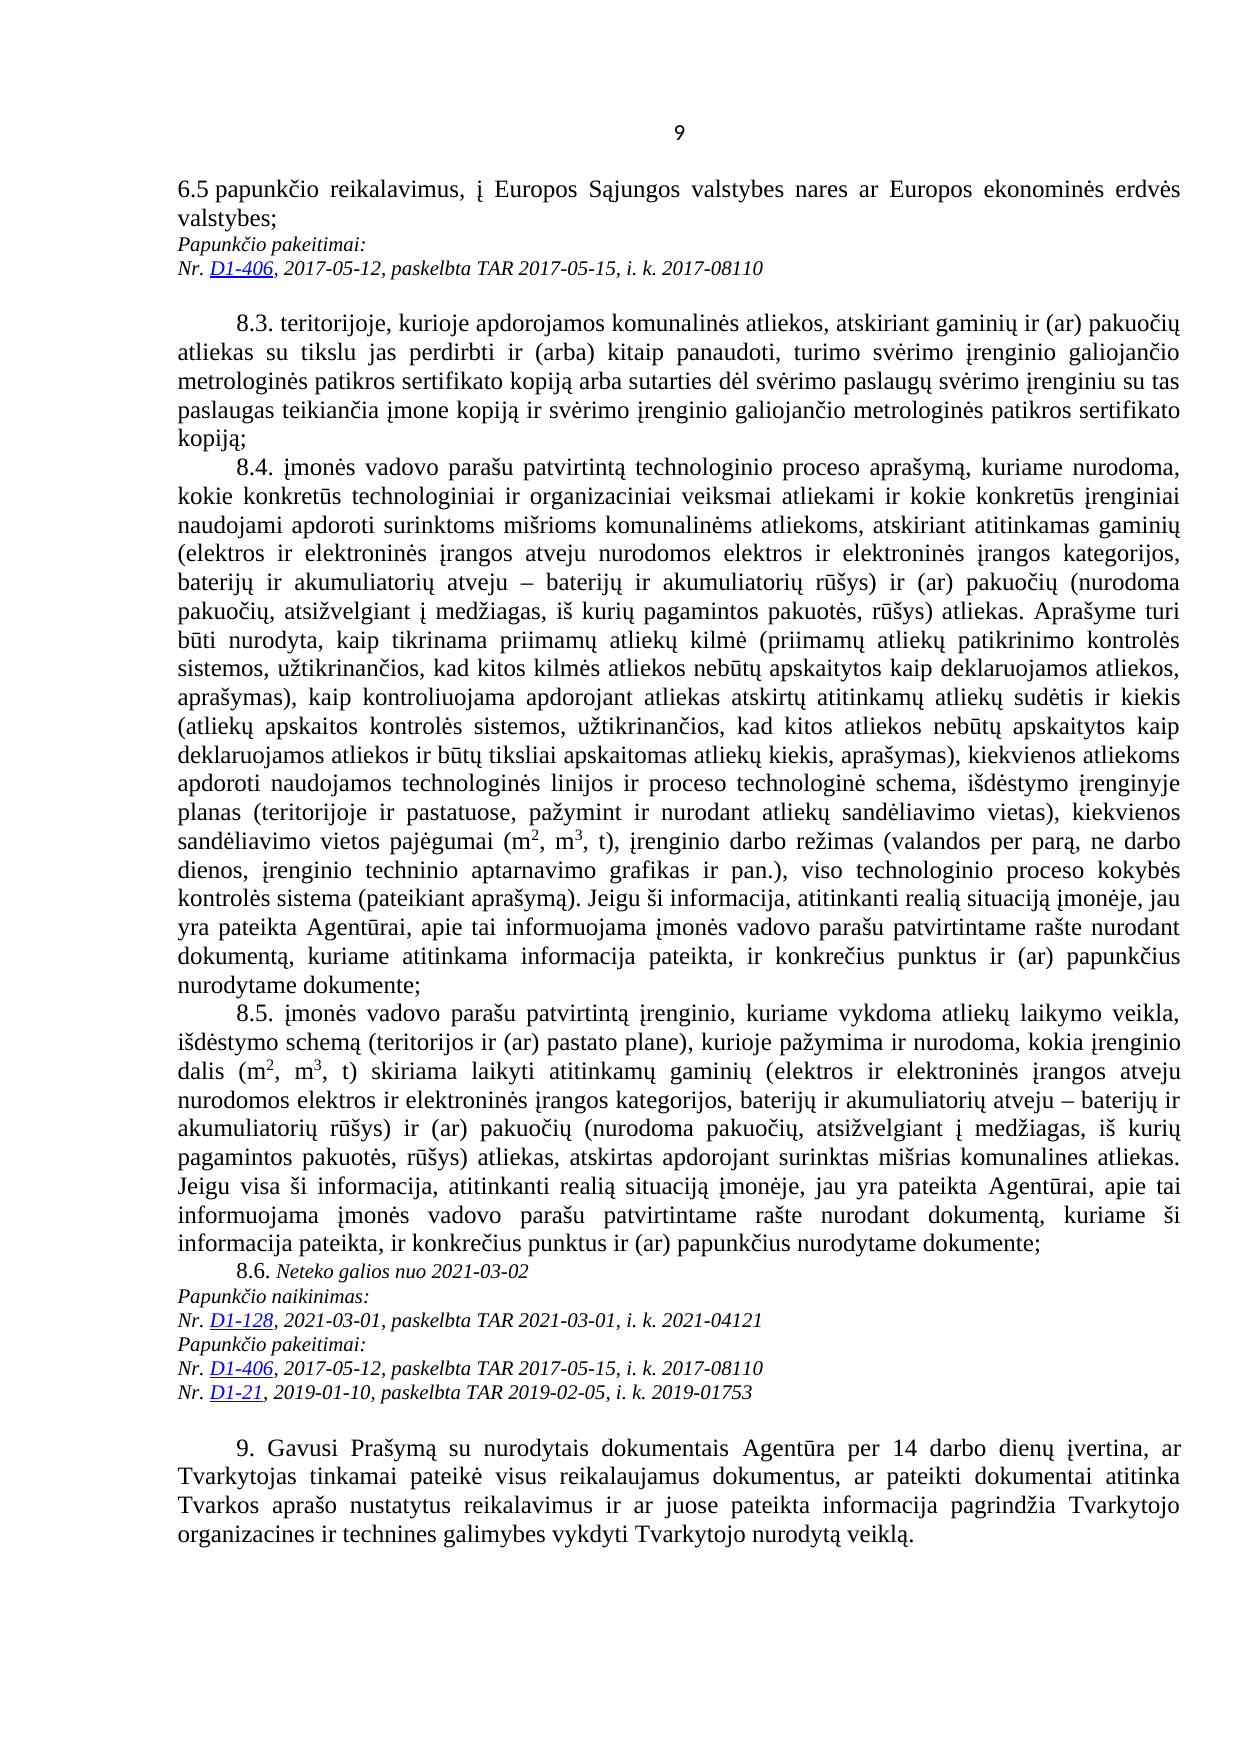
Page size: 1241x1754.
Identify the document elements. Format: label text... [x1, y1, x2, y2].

text 8.3. teritorijoje, kurioje apdorojamos komunalinės atliekos, atskiriant gaminių ir (ar) pakuočių atliekas su tikslu jas perdirbti ir (arba) kitaip panaudoti, turimo svėrimo įrenginio galiojančio metrologinės patikros sertifikato kopiją arba sutarties dėl svėrimo paslaugų svėrimo įrenginiu su tas paslaugas teikiančia įmone kopiją ir svėrimo įrenginio galiojančio metrologinės patikros sertifikato kopiją; [177, 308, 1181, 452]
text Papunkčio pakeitimai: [177, 232, 1181, 256]
text 8.6. Neteko galios nuo 2021-03-02 [177, 1257, 1181, 1284]
text 8.4. įmonės vadovo parašu patvirtintą technologinio proceso aprašymą, kuriame nurodoma, kokie konkretūs technologiniai ir organizaciniai veiksmai atliekami ir kokie konkretūs įrenginiai naudojami apdoroti surinktoms mišrioms komunalinėms atliekoms, atskiriant atitinkamas gaminių (elektros ir elektroninės įrangos atveju nurodomos elektros ir elektroninės įrangos kategorijos, baterijų ir akumuliatorių atveju – baterijų ir akumuliatorių rūšys) ir (ar) pakuočių (nurodoma pakuočių, atsižvelgiant į medžiagas, iš kurių pagamintos pakuotės, rūšys) atliekas. Aprašyme turi būti nurodyta, kaip tikrinama priimamų atliekų kilmė (priimamų atliekų patikrinimo kontrolės sistemos, užtikrinančios, kad kitos kilmės atliekos nebūtų apskaitytos kaip deklaruojamos atliekos, aprašymas), kaip kontroliuojama apdorojant atliekas atskirtų atitinkamų atliekų sudėtis ir kiekis (atliekų apskaitos kontrolės sistemos, užtikrinančios, kad kitos atliekos nebūtų apskaitytos kaip deklaruojamos atliekos ir būtų tiksliai apskaitomas atliekų kiekis, aprašymas), kiekvienos atliekoms apdoroti naudojamos technologinės linijos ir proceso technologinė schema, išdėstymo įrenginyje planas (teritorijoje ir pastatuose, pažymint ir nurodant atliekų sandėliavimo vietas), kiekvienos sandėliavimo vietos pajėgumai (m2, m3, t), įrenginio darbo režimas (valandos per parą, ne darbo dienos, įrenginio techninio aptarnavimo grafikas ir pan.), viso technologinio proceso kokybės kontrolės sistema (pateikiant aprašymą). Jeigu ši informacija, atitinkanti realią situaciją įmonėje, jau yra pateikta Agentūrai, apie tai informuojama įmonės vadovo parašu patvirtintame rašte nurodant dokumentą, kuriame atitinkama informacija pateikta, ir konkrečius punktus ir (ar) papunkčius nurodytame dokumente; [177, 452, 1181, 998]
text 6.5 papunkčio reikalavimus, į Europos Sąjungos valstybes nares ar Europos ekonominės erdvės valstybes; [177, 174, 1181, 232]
text Nr. D1-406, 2017-05-12, paskelbta TAR 2017-05-15, i. k. 2017-08110 [177, 1356, 1181, 1380]
text 8.5. įmonės vadovo parašu patvirtintą įrenginio, kuriame vykdoma atliekų laikymo veikla, išdėstymo schemą (teritorijos ir (ar) pastato plane), kurioje pažymima ir nurodoma, kokia įrenginio dalis (m2, m3, t) skiriama laikyti atitinkamų gaminių (elektros ir elektroninės įrangos atveju nurodomos elektros ir elektroninės įrangos kategorijos, baterijų ir akumuliatorių atveju – baterijų ir akumuliatorių rūšys) ir (ar) pakuočių (nurodoma pakuočių, atsižvelgiant į medžiagas, iš kurių pagamintos pakuotės, rūšys) atliekas, atskirtas apdorojant surinktas mišrias komunalines atliekas. Jeigu visa ši informacija, atitinkanti realią situaciją įmonėje, jau yra pateikta Agentūrai, apie tai informuojama įmonės vadovo parašu patvirtintame rašte nurodant dokumentą, kuriame ši informacija pateikta, ir konkrečius punktus ir (ar) papunkčius nurodytame dokumente; [177, 998, 1181, 1257]
text Nr. D1-128, 2021-03-01, paskelbta TAR 2021-03-01, i. k. 2021-04121 [177, 1308, 1181, 1332]
text Papunkčio pakeitimai: [177, 1332, 1181, 1356]
text 9. Gavusi Prašymą su nurodytais dokumentais Agentūra per 14 darbo dienų įvertina, ar Tvarkytojas tinkamai pateikė visus reikalaujamus dokumentus, ar pateikti dokumentai atitinka Tvarkos aprašo nustatytus reikalavimus ir ar juose pateikta informacija pagrindžia Tvarkytojo organizacines ir technines galimybes vykdyti Tvarkytojo nurodytą veiklą. [177, 1433, 1181, 1548]
text Nr. D1-21, 2019-01-10, paskelbta TAR 2019-02-05, i. k. 2019-01753 [177, 1380, 1181, 1404]
text Nr. D1-406, 2017-05-12, paskelbta TAR 2017-05-15, i. k. 2017-08110 [177, 256, 1181, 280]
text Papunkčio naikinimas: [177, 1284, 1181, 1308]
